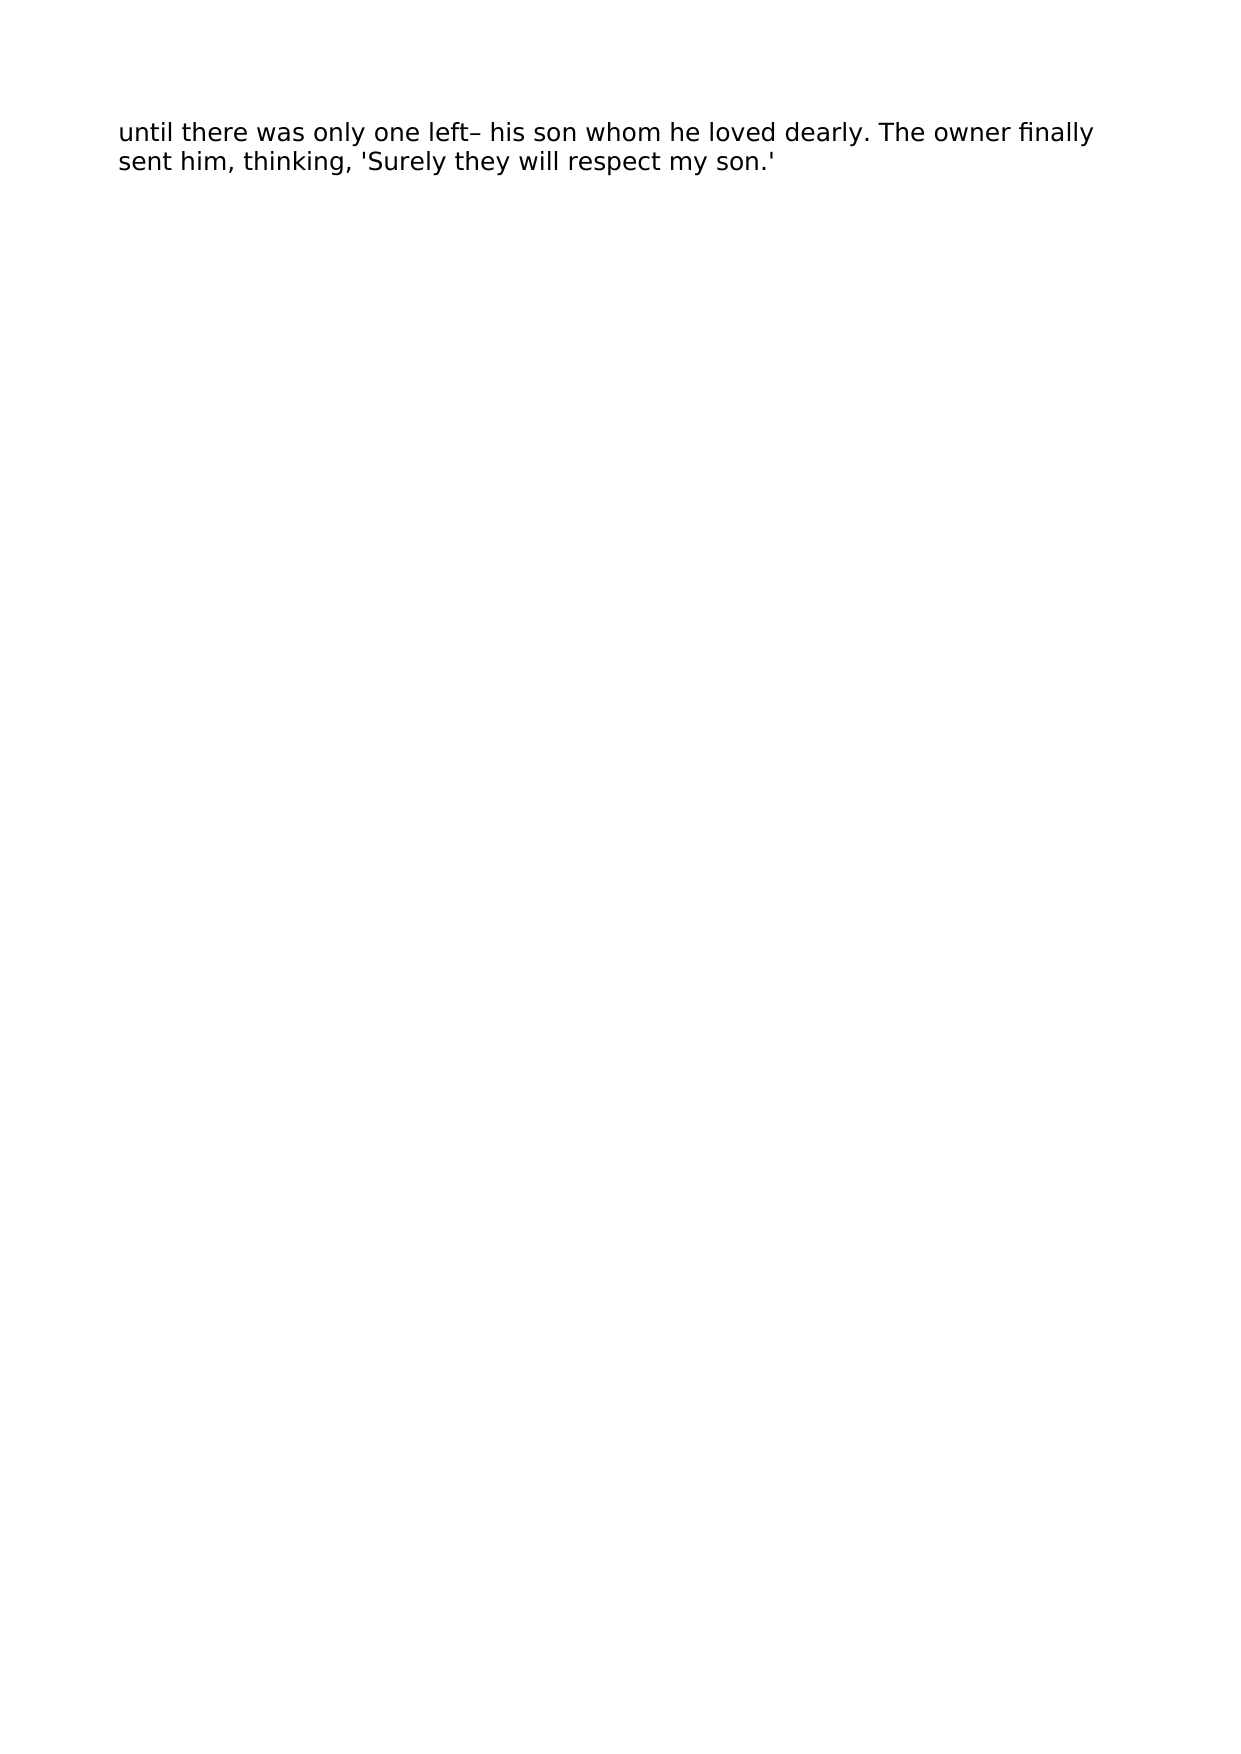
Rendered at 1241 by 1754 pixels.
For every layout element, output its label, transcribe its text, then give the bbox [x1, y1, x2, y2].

text until there was only one left– his son whom he loved dearly. The owner finally sent him, thinking, 'Surely they will respect my son.' [118, 118, 1122, 176]
